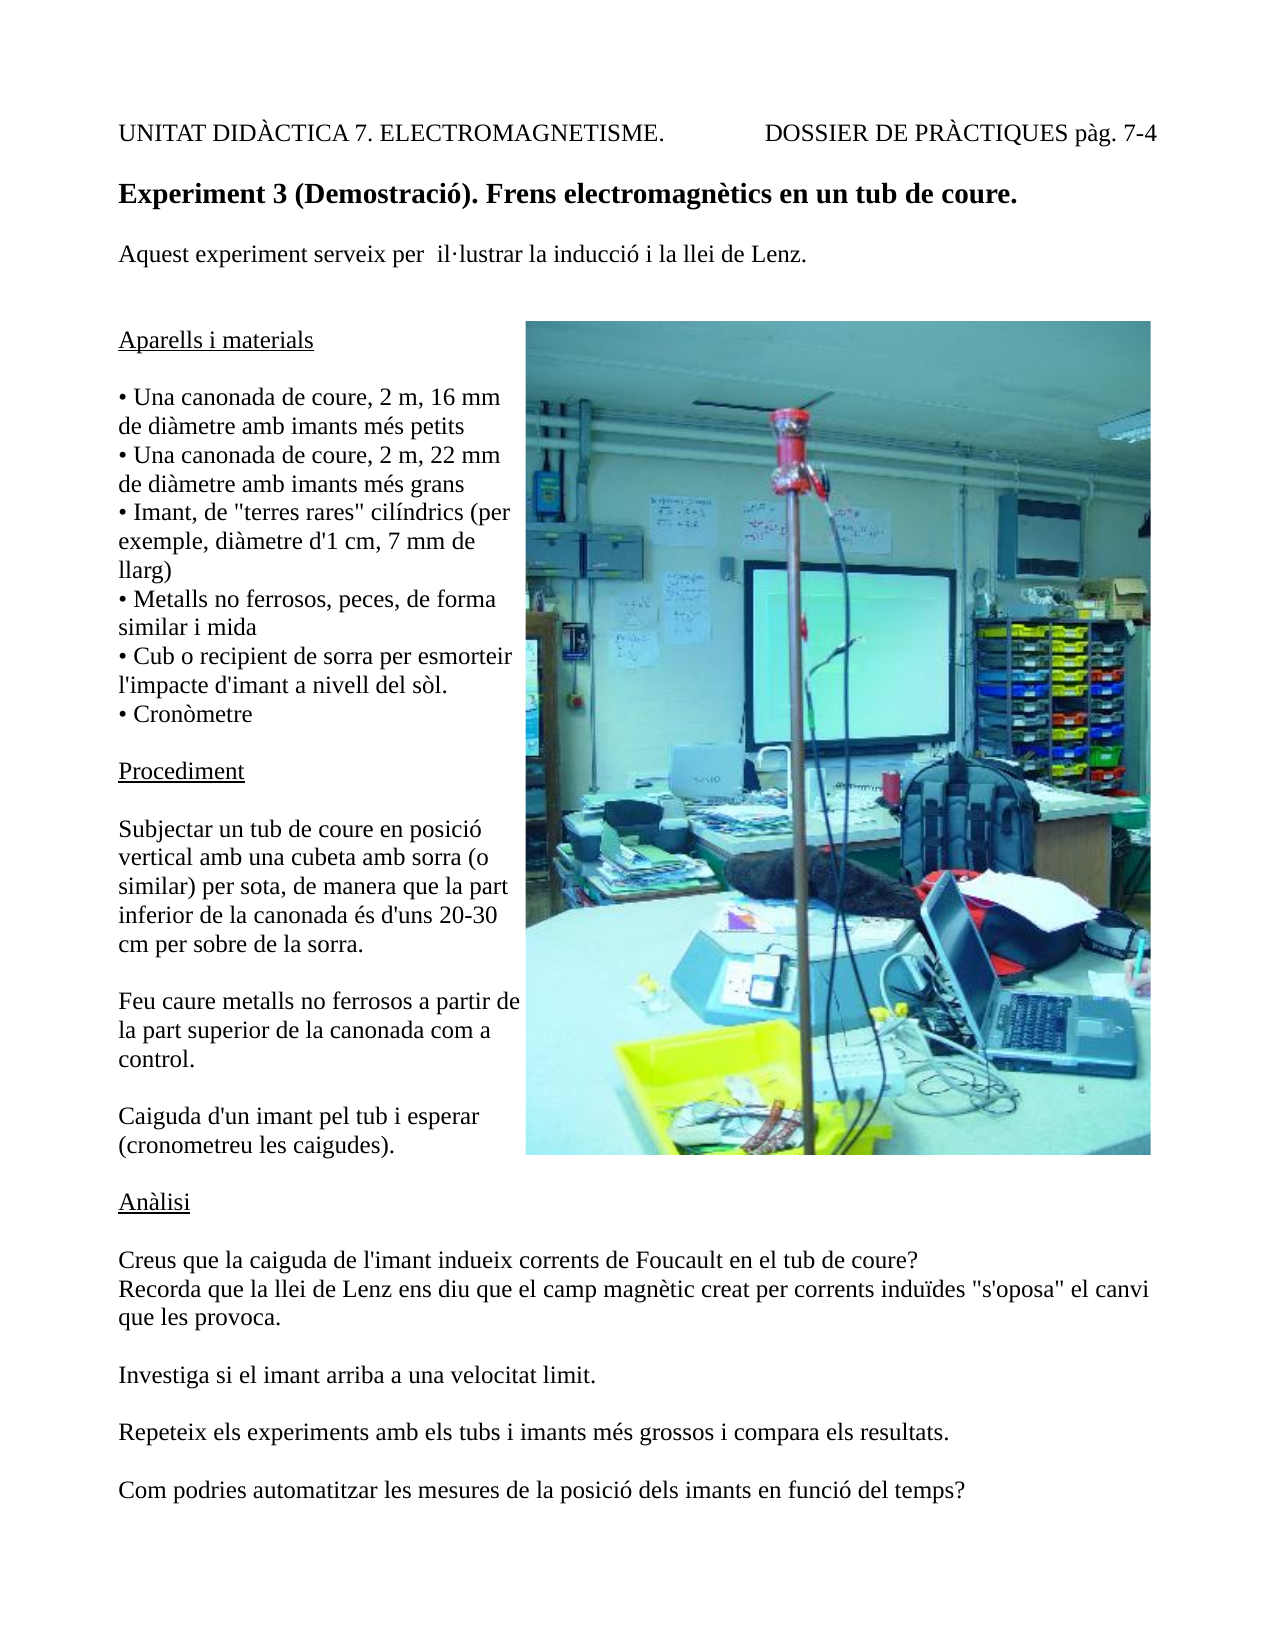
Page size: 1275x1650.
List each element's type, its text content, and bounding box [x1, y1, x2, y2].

text Experiment 3 (Demostració). Frens electromagnètics en un tub de coure. Aquest experiment serveix per il·lustrar la inducció i la llei de Lenz. [118, 176, 1157, 296]
text Recorda que la llei de Lenz ens diu que el camp magnètic creat per corrents induïdes "s'oposa" el canvi que les provoca. Investiga si el imant arriba a una velocitat limit. [118, 1274, 1157, 1417]
text Feu caure metalls no ferrosos a partir de la part superior de la canonada com a control. [118, 986, 525, 1101]
text Com podries automatitzar les mesures de la posició dels imants en funció del temps? [118, 1475, 1157, 1504]
picture [525, 321, 1151, 1155]
text Aparells i materials • Una canonada de coure, 2 m, 16 mm de diàmetre amb imants més petits • Una canonada de coure, 2 m, 22 mm de diàmetre amb imants més grans • Imant, de "terres rares" cilíndrics (per exemple, diàmetre d'1 cm, 7 mm de llarg) • Metalls no ferrosos, peces, de forma similar i mida • Cub o recipient de sorra per esmorteir l'impacte d'imant a nivell del sòl. • Cronòmetre Procediment Subjectar un tub de coure en posició vertical amb una cubeta amb sorra (o similar) per sota, de manera que la part inferior de la canonada és d'uns 20-30 cm per sobre de la sorra. [118, 325, 525, 986]
text Caiguda d'un imant pel tub i esperar (cronometreu les caigudes). Anàlisi Creus que la caiguda de l'imant indueix corrents de Foucault en el tub de coure? [118, 1101, 1157, 1274]
text Repeteix els experiments amb els tubs i imants més grossos i compara els resultats. [118, 1417, 1157, 1446]
